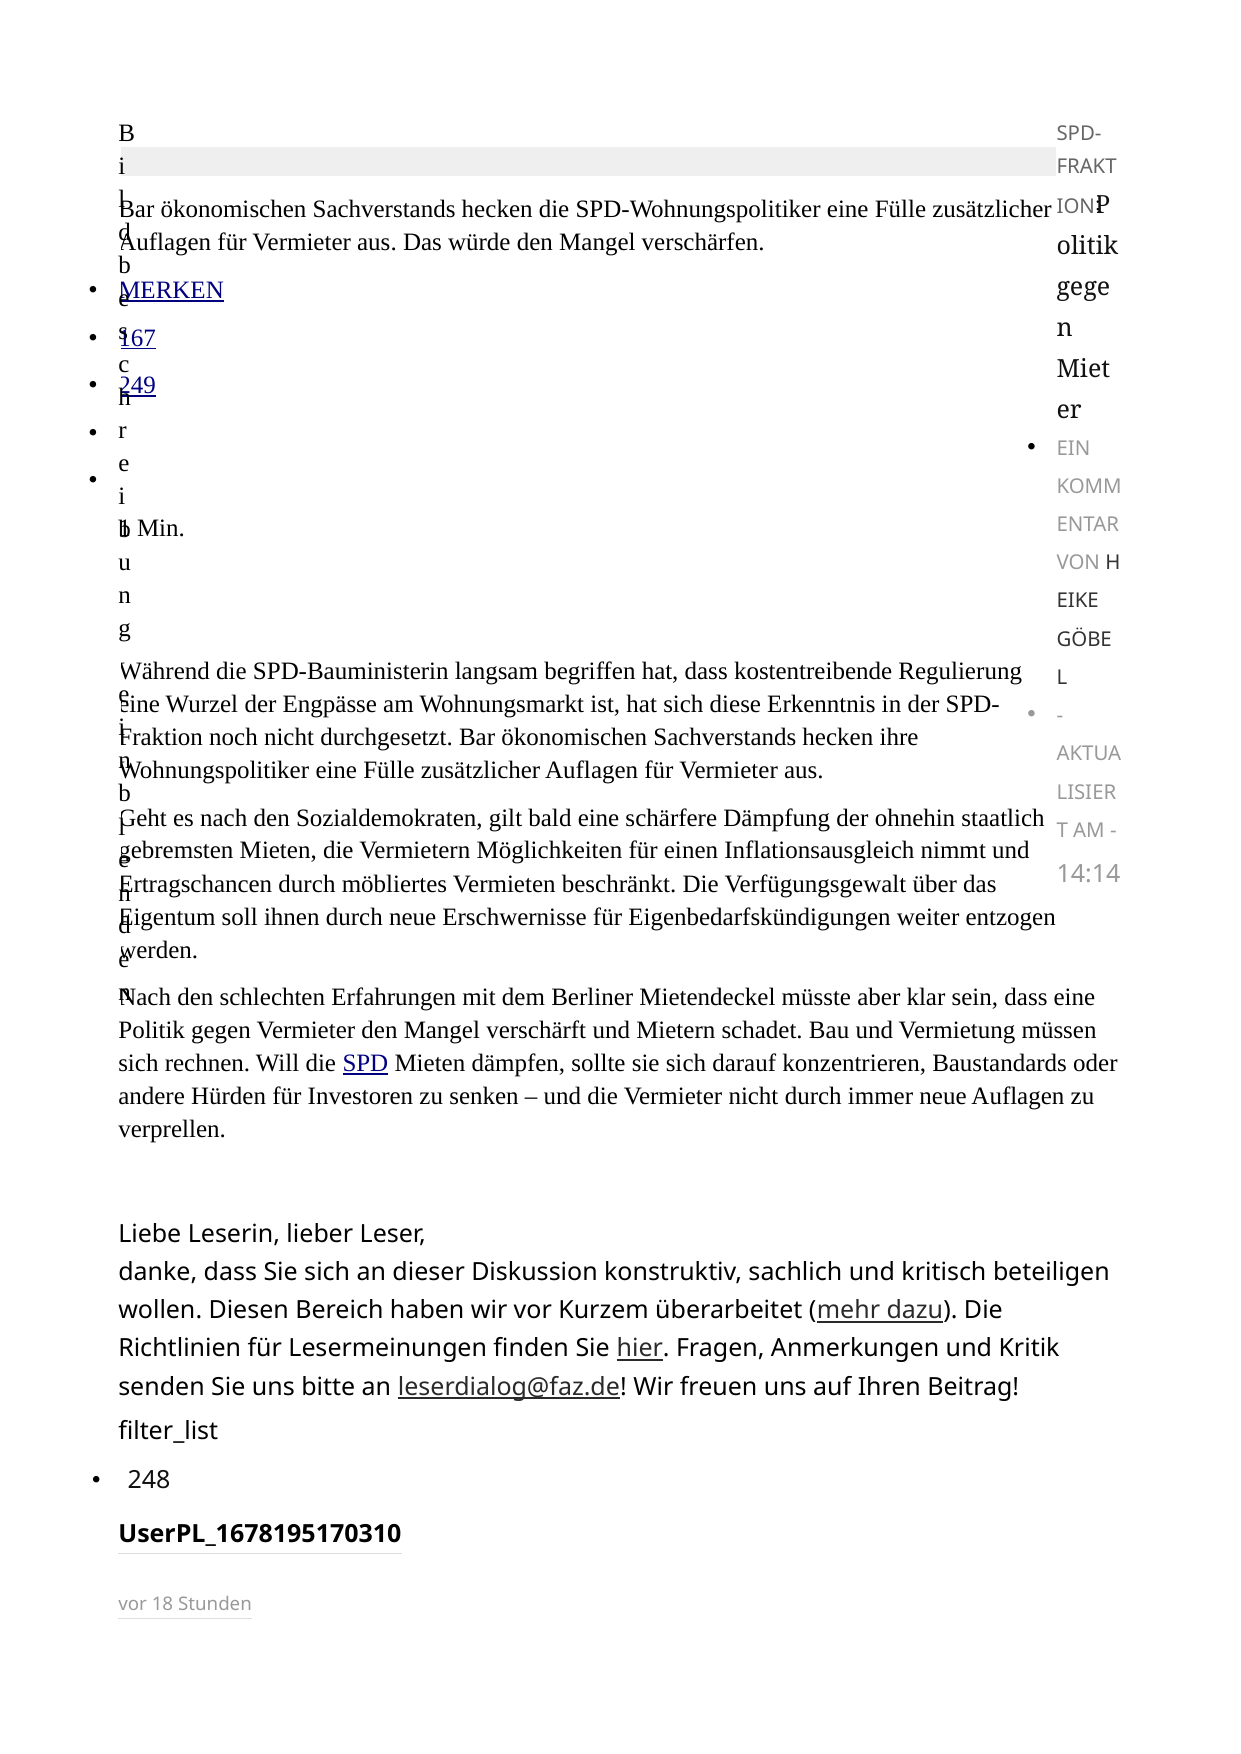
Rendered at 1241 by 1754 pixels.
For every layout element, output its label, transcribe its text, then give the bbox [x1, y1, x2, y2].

text Bar ökonomischen Sachverstands hecken die SPD-Wohnungspolitiker eine Fülle zusätzlicher Auflagen für Vermieter aus. Das würde den Mangel verschärfen. [121, 194, 1056, 256]
list 167 [121, 323, 1056, 351]
text vor 18 Stunden [118, 1590, 1117, 1619]
text Geht es nach den Sozialdemokraten, gilt bald eine schärfere Dämpfung der ohnehin staatlich gebremsten Mieten, die Vermietern Möglichkeiten für einen Inflationsausgleich nimmt und Ertragschancen durch möbliertes Vermieten beschränkt. Die Verfügungsgewalt über das Eigentum soll ihnen durch neue Erschwernisse für Eigenbedarfskündigungen weiter entzogen werden. [121, 803, 1122, 963]
list EIN KOMMENTAR VON HEIKE GÖBEL [1056, 433, 1122, 690]
text UserPL_1678195170310 [118, 1516, 1122, 1554]
text Liebe Leserin, lieber Leser, [118, 1216, 1122, 1250]
text filter_list [118, 1413, 1122, 1447]
text Während die SPD-Bauministerin langsam begriffen hat, dass kostentreibende Regulierung eine Wurzel der Engpässe am Wohnungsmarkt ist, hat sich diese Erkenntnis in der SPD-Fraktion noch nicht durchgesetzt. Bar ökonomischen Sachverstands hecken ihre Wohnungspolitiker eine Fülle zusätzlicher Auflagen für Vermieter aus. [121, 656, 1056, 784]
list -AKTUALISIERT AM -14:14 [1056, 701, 1122, 890]
text 1 Min. [121, 513, 1056, 542]
list MERKEN [121, 275, 1056, 304]
text Nach den schlechten Erfahrungen mit dem Berliner Mietendeckel müsste aber klar sein, dass eine Politik gegen Vermieter den Mangel verschärft und Mietern schadet. Bau und Vermietung müssen sich rechnen. Will die SPD Mieten dämpfen, sollte sie sich darauf konzentrieren, Baustandards oder andere Hürden für Investoren zu senken – und die Vermieter nicht durch immer neue Auflagen zu verprellen. [118, 982, 1122, 1143]
subtitle SPD-FRAKTIONPolitik gegen Mieter [1056, 118, 1122, 426]
list 248 [121, 1461, 1122, 1495]
text danke, dass Sie sich an dieser Diskussion konstruktiv, sachlich und kritisch beteiligen wollen. Diesen Bereich haben wir vor Kurzem überarbeitet (mehr dazu). Die Richtlinien für Lesermeinungen finden Sie hier. Fragen, Anmerkungen und Kritik senden Sie uns bitte an leserdialog@faz.de! Wir freuen uns auf Ihren Beitrag! [118, 1254, 1122, 1402]
list 249 [121, 370, 1056, 399]
